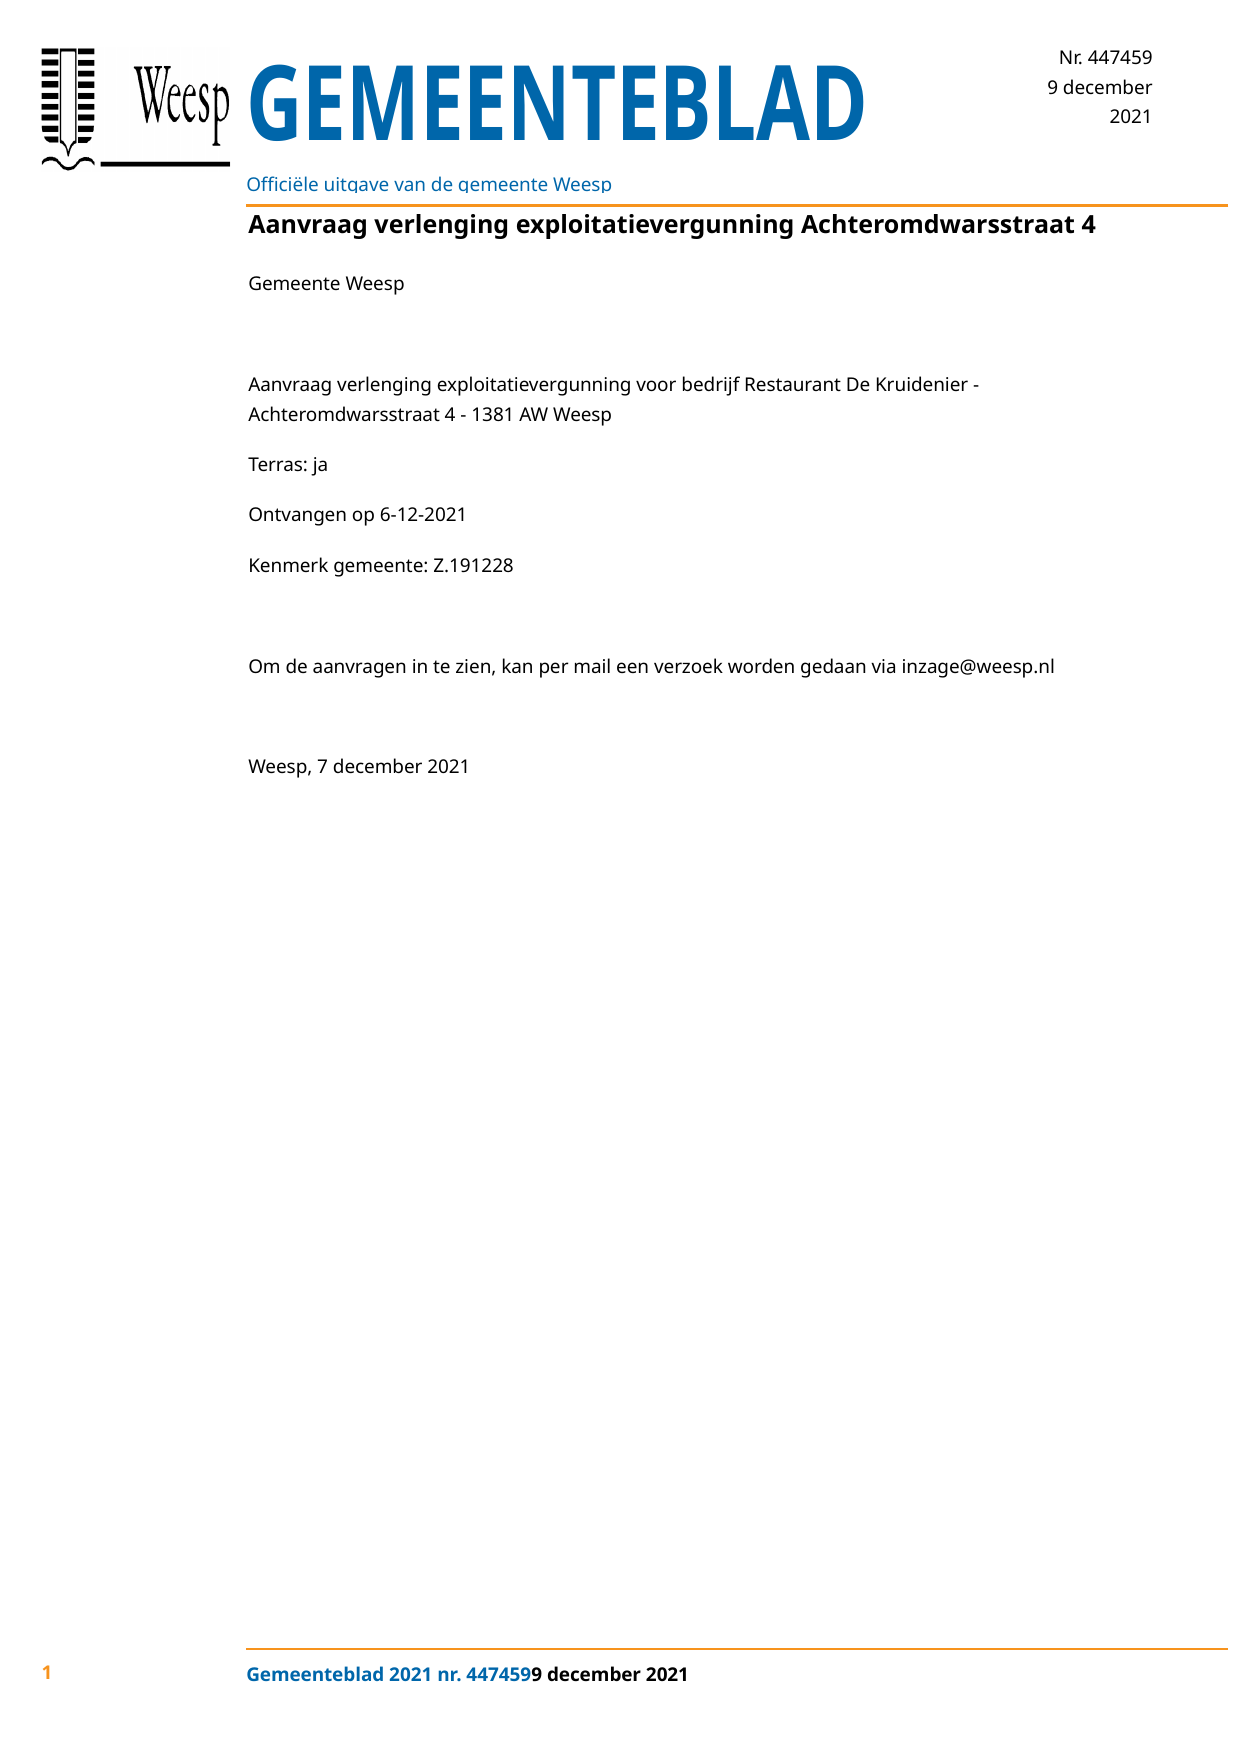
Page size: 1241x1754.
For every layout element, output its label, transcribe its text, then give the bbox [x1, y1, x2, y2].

picture [41, 47, 231, 172]
text Gemeente Weesp [248, 270, 1152, 296]
text Terras: ja [248, 451, 1152, 477]
text Weesp, 7 december 2021 [248, 754, 1152, 779]
text Ontvangen op 6-12-2021 [248, 502, 1152, 527]
text Kenmerk gemeente: Z.191228 [248, 552, 1152, 578]
text Aanvraag verlenging exploitatievergunning Achteromdwarsstraat 4 [248, 207, 1152, 241]
text Aanvraag verlenging exploitatievergunning voor bedrijf Restaurant De Kruidenier - Achteromdwarsstraat 4 - 1381 AW Weesp [248, 371, 1152, 426]
text Om de aanvragen in te zien, kan per mail een verzoek worden gedaan via inzage@weesp.nl [248, 653, 1152, 678]
